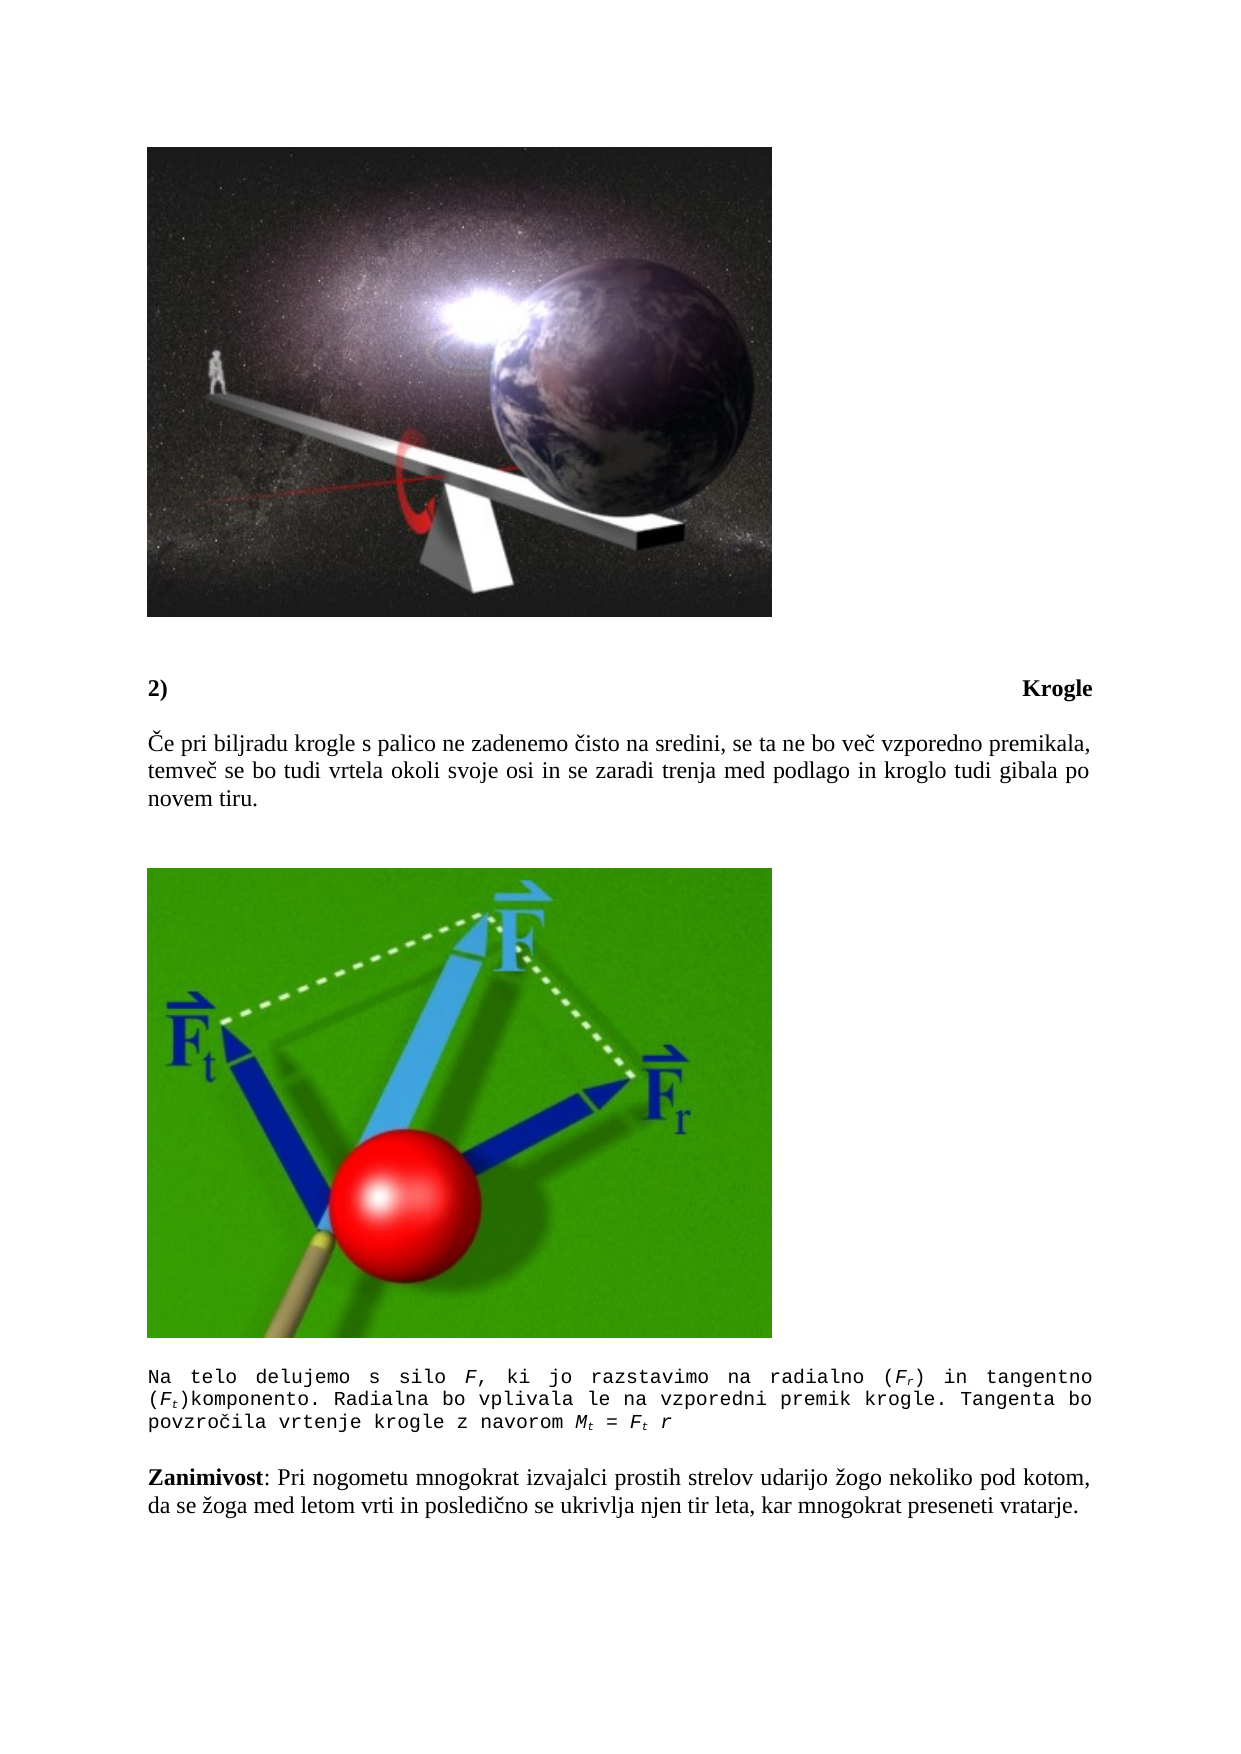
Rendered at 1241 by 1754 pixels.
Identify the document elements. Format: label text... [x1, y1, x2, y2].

picture [147, 868, 772, 1338]
text Na telo delujemo s silo F, ki jo razstavimo na radialno (Fr) in tangentno (Ft)komponento. Radialna bo vplivala le na vzporedni premik krogle. Tangenta bo povzročila vrtenje krogle z navorom Mt = Ft r [148, 1367, 1093, 1434]
picture [147, 147, 772, 617]
text 2) Krogle Če pri biljradu krogle s palico ne zadenemo čisto na sredini, se ta ne bo več vzporedno premikala, temveč se bo tudi vrtela okoli svoje osi in se zaradi trenja med podlago in kroglo tudi gibala po novem tiru. [148, 674, 1093, 812]
text Zanimivost: Pri nogometu mnogokrat izvajalci prostih strelov udarijo žogo nekoliko pod kotom, da se žoga med letom vrti in posledično se ukrivlja njen tir leta, kar mnogokrat preseneti vratarje. [148, 1463, 1093, 1518]
